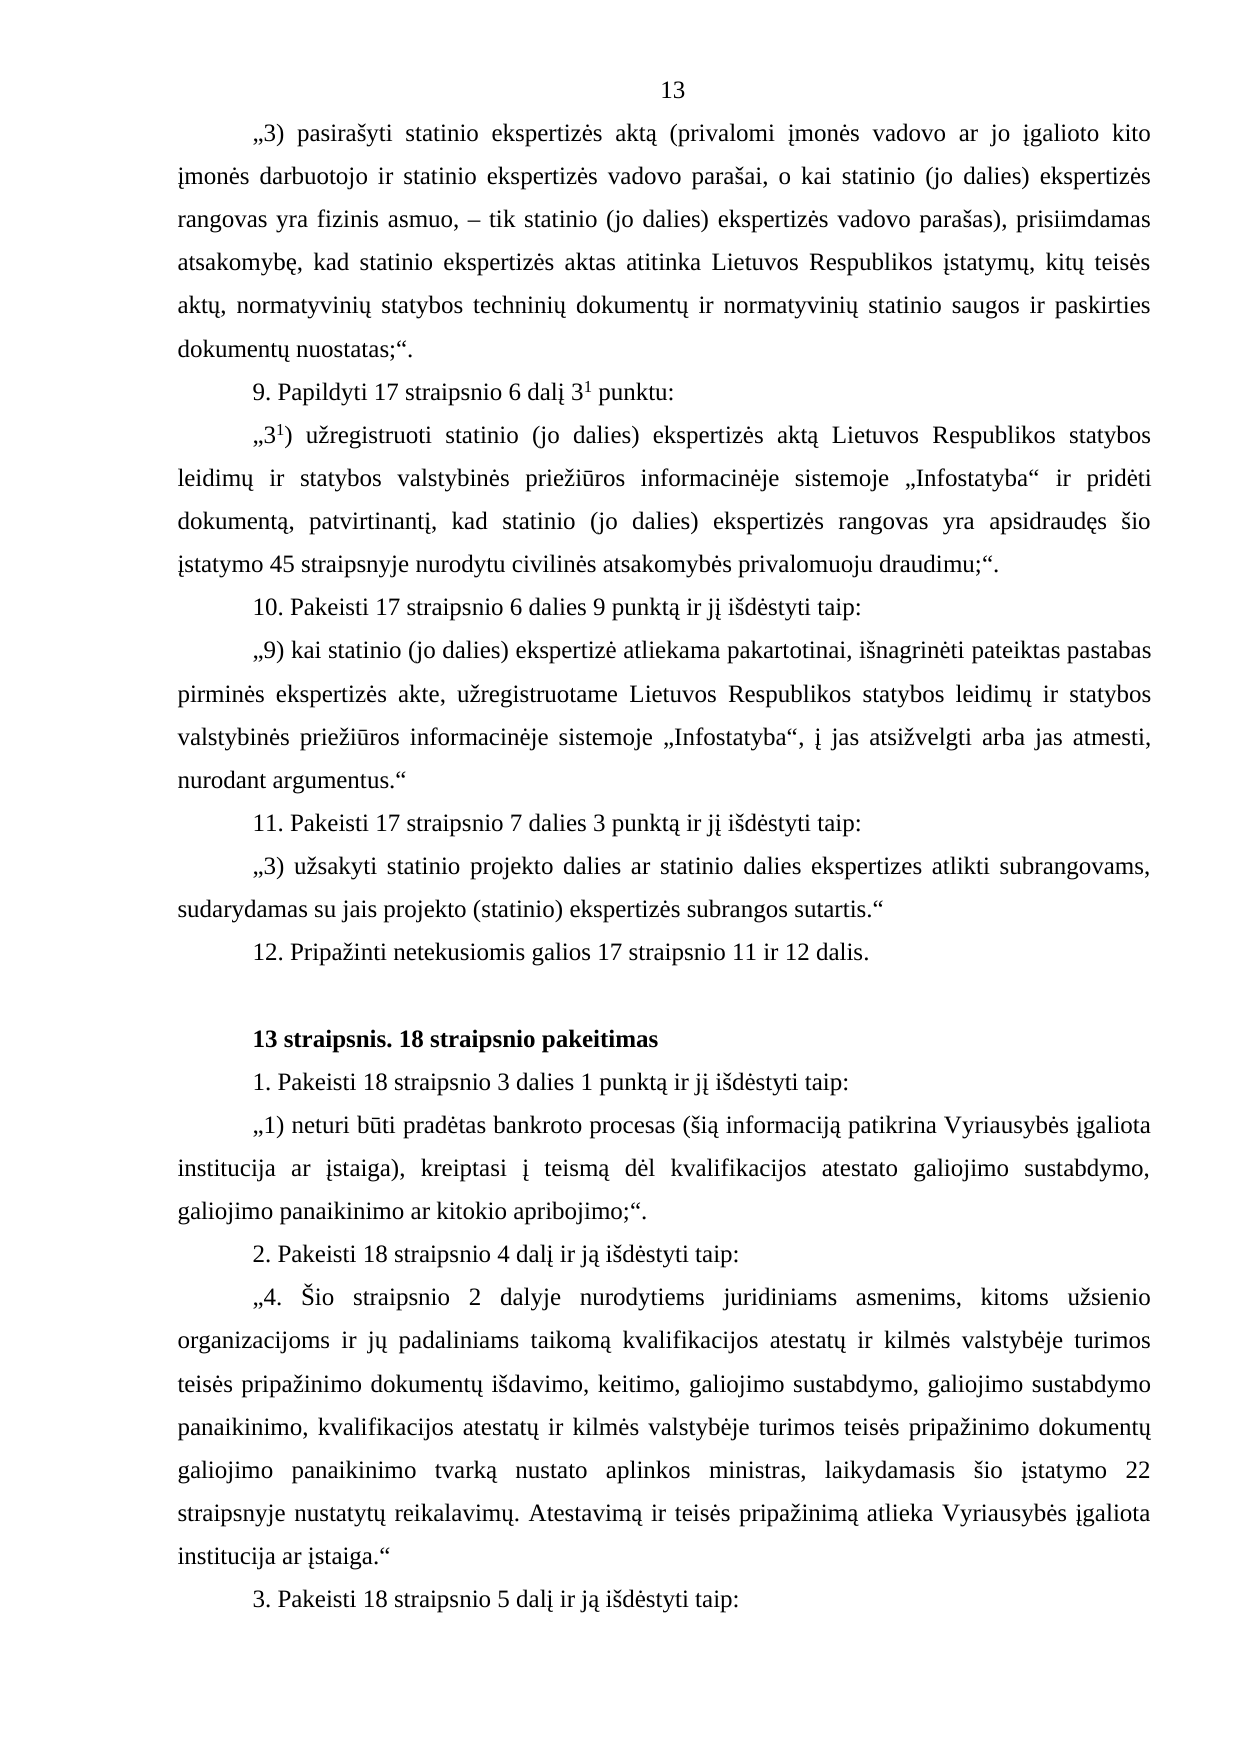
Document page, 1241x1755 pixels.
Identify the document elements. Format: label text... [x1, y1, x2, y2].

text 2. Pakeisti 18 straipsnio 4 dalį ir ją išdėstyti taip: [177, 1239, 1152, 1268]
text „3) pasirašyti statinio ekspertizės aktą (privalomi įmonės vadovo ar jo įgalioto kito įmonės darbuotojo ir statinio ekspertizės vadovo parašai, o kai statinio (jo dalies) ekspertizės rangovas yra fizinis asmuo, – tik statinio (jo dalies) ekspertizės vadovo parašas), prisiimdamas atsakomybę, kad statinio ekspertizės aktas atitinka Lietuvos Respublikos įstatymų, kitų teisės aktų, normatyvinių statybos techninių dokumentų ir normatyvinių statinio saugos ir paskirties dokumentų nuostatas;“. [177, 118, 1152, 362]
text „31) užregistruoti statinio (jo dalies) ekspertizės aktą Lietuvos Respublikos statybos leidimų ir statybos valstybinės priežiūros informacinėje sistemoje „Infostatyba“ ir pridėti dokumentą, patvirtinantį, kad statinio (jo dalies) ekspertizės rangovas yra apsidraudęs šio įstatymo 45 straipsnyje nurodytu civilinės atsakomybės privalomuoju draudimu;“. [177, 420, 1152, 578]
text 10. Pakeisti 17 straipsnio 6 dalies 9 punktą ir jį išdėstyti taip: [177, 592, 1152, 621]
text „3) užsakyti statinio projekto dalies ar statinio dalies ekspertizes atlikti subrangovams, sudarydamas su jais projekto (statinio) ekspertizės subrangos sutartis.“ [177, 851, 1152, 923]
text 11. Pakeisti 17 straipsnio 7 dalies 3 punktą ir jį išdėstyti taip: [177, 808, 1152, 837]
text 12. Pripažinti netekusiomis galios 17 straipsnio 11 ir 12 dalis. [177, 937, 1152, 966]
text 3. Pakeisti 18 straipsnio 5 dalį ir ją išdėstyti taip: [177, 1584, 1152, 1613]
text „4. Šio straipsnio 2 dalyje nurodytiems juridiniams asmenims, kitoms užsienio organizacijoms ir jų padaliniams taikomą kvalifikacijos atestatų ir kilmės valstybėje turimos teisės pripažinimo dokumentų išdavimo, keitimo, galiojimo sustabdymo, galiojimo sustabdymo panaikinimo, kvalifikacijos atestatų ir kilmės valstybėje turimos teisės pripažinimo dokumentų galiojimo panaikinimo tvarką nustato aplinkos ministras, laikydamasis šio įstatymo 22 straipsnyje nustatytų reikalavimų. Atestavimą ir teisės pripažinimą atlieka Vyriausybės įgaliota institucija ar įstaiga.“ [177, 1282, 1152, 1570]
text 9. Papildyti 17 straipsnio 6 dalį 31 punktu: [177, 377, 1152, 406]
text 1. Pakeisti 18 straipsnio 3 dalies 1 punktą ir jį išdėstyti taip: [177, 1067, 1152, 1096]
text „9) kai statinio (jo dalies) ekspertizė atliekama pakartotinai, išnagrinėti pateiktas pastabas pirminės ekspertizės akte, užregistruotame Lietuvos Respublikos statybos leidimų ir statybos valstybinės priežiūros informacinėje sistemoje „Infostatyba“, į jas atsižvelgti arba jas atmesti, nurodant argumentus.“ [177, 636, 1152, 794]
text „1) neturi būti pradėtas bankroto procesas (šią informaciją patikrina Vyriausybės įgaliota institucija ar įstaiga), kreiptasi į teismą dėl kvalifikacijos atestato galiojimo sustabdymo, galiojimo panaikinimo ar kitokio apribojimo;“. [177, 1110, 1152, 1225]
text 13 straipsnis. 18 straipsnio pakeitimas [177, 1024, 1152, 1052]
